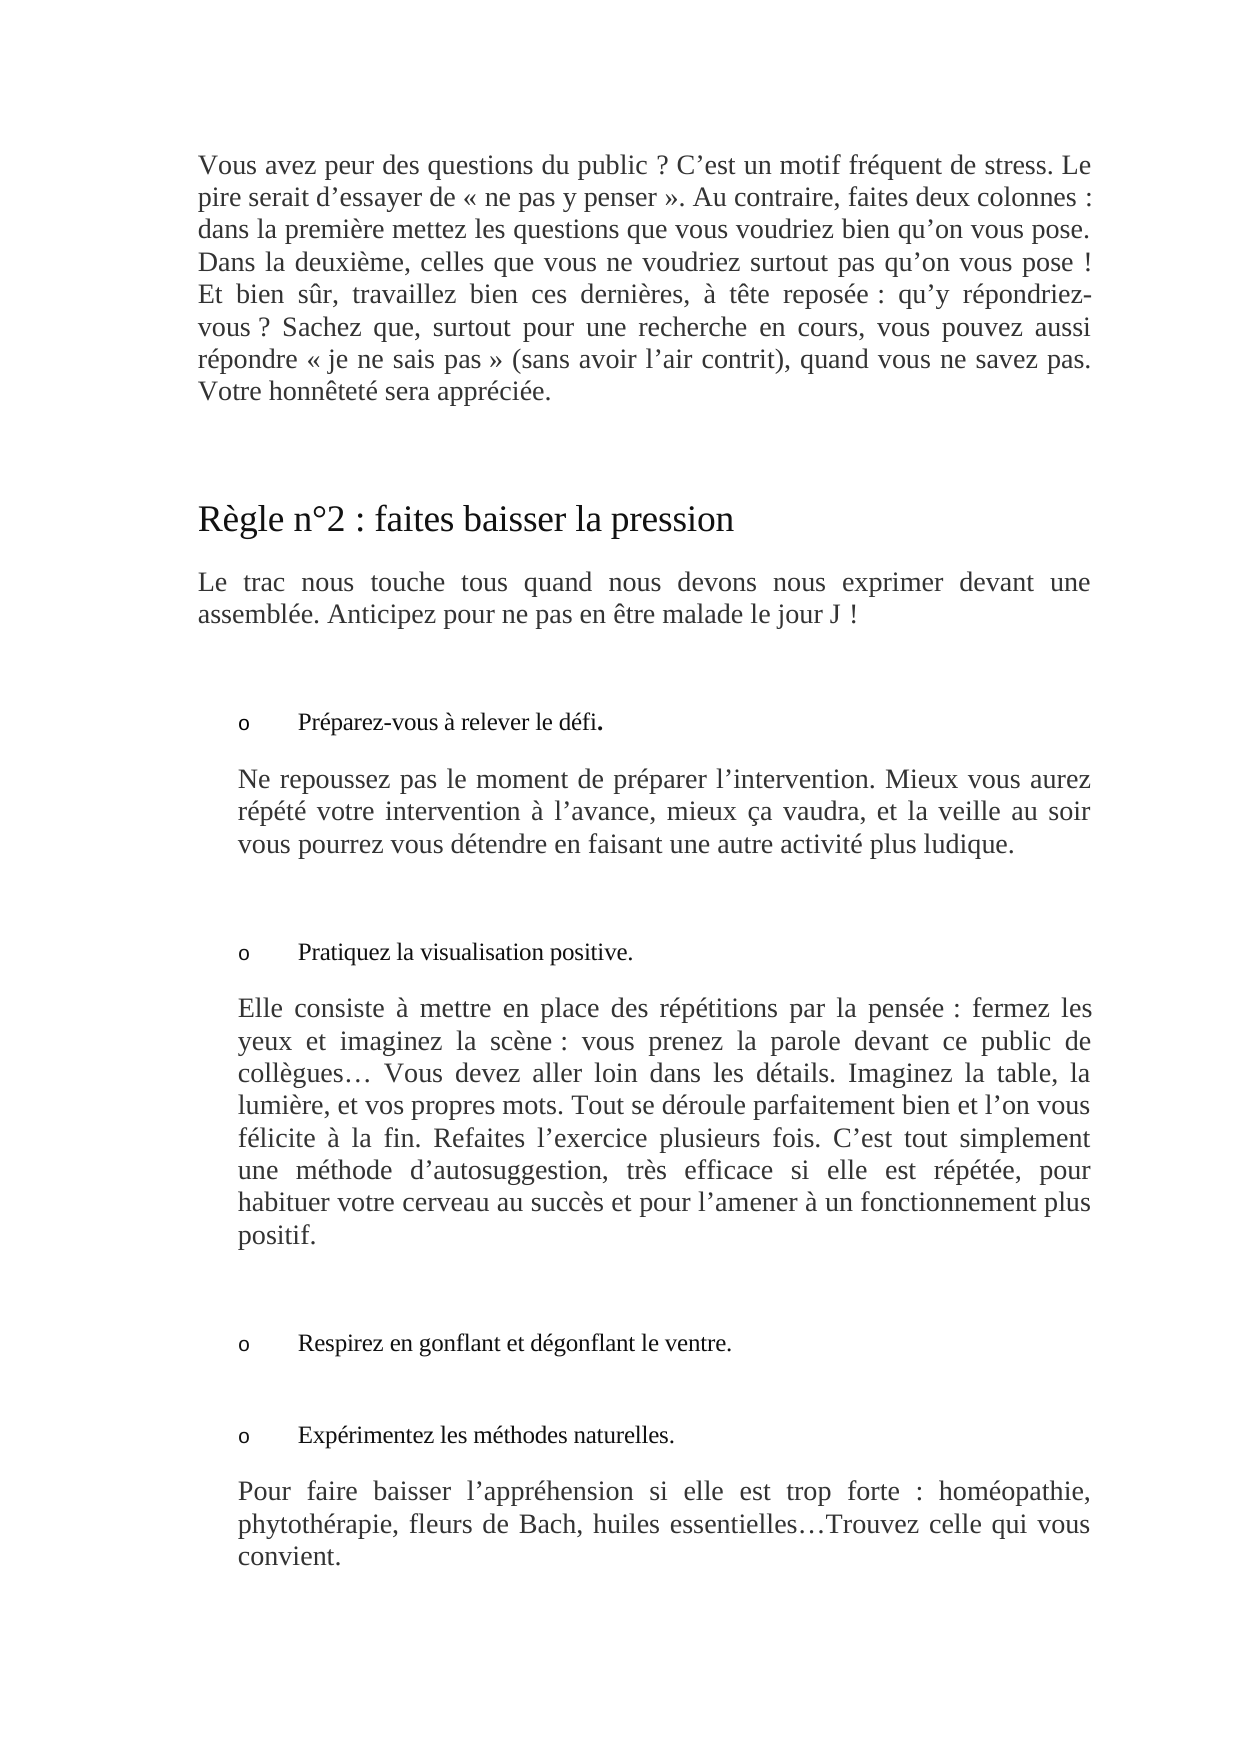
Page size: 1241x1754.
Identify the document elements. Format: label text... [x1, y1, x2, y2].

text Le trac nous touche tous quand nous devons nous exprimer devant une assemblée. Anticipez pour ne pas en être malade le jour J ! [198, 565, 1092, 630]
list Pratiquez la visualisation positive. [238, 937, 1092, 966]
text Elle consiste à mettre en place des répétitions par la pensée : fermez les yeux et imaginez la scène : vous prenez la parole devant ce public de collègues… Vous devez aller loin dans les détails. Imaginez la table, la lumière, et vos propres mots. Tout se déroule parfaitement bien et l’on vous félicite à la fin. Refaites l’exercice plusieurs fois. C’est tout simplement une méthode d’autosuggestion, très efficace si elle est répétée, pour habituer votre cerveau au succès et pour l’amener à un fonctionnement plus positif. [238, 991, 1092, 1250]
list Respirez en gonflant et dégonflant le ventre. [238, 1328, 1092, 1357]
text Pour faire baisser l’appréhension si elle est trop forte : homéopathie, phytothérapie, fleurs de Bach, huiles essentielles…Trouvez celle qui vous convient. [238, 1474, 1092, 1572]
text Ne repoussez pas le moment de préparer l’intervention. Mieux vous aurez répété votre intervention à l’avance, mieux ça vaudra, et la veille au soir vous pourrez vous détendre en faisant une autre activité plus ludique. [238, 762, 1092, 859]
text Vous avez peur des questions du public ? C’est un motif fréquent de stress. Le pire serait d’essayer de « ne pas y penser ». Au contraire, faites deux colonnes : dans la première mettez les questions que vous voudriez bien qu’on vous pose. Dans la deuxième, celles que vous ne voudriez surtout pas qu’on vous pose ! Et bien sûr, travaillez bien ces dernières, à tête reposée : qu’y répondriez-vous ? Sachez que, surtout pour une recherche en cours, vous pouvez aussi répondre « je ne sais pas » (sans avoir l’air contrit), quand vous ne savez pas. Votre honnêteté sera appréciée. [198, 148, 1092, 407]
text Règle n°2 : faites baisser la pression [198, 497, 1092, 540]
list Expérimentez les méthodes naturelles. [238, 1420, 1092, 1449]
list Préparez-vous à relever le défi. [238, 707, 1092, 737]
